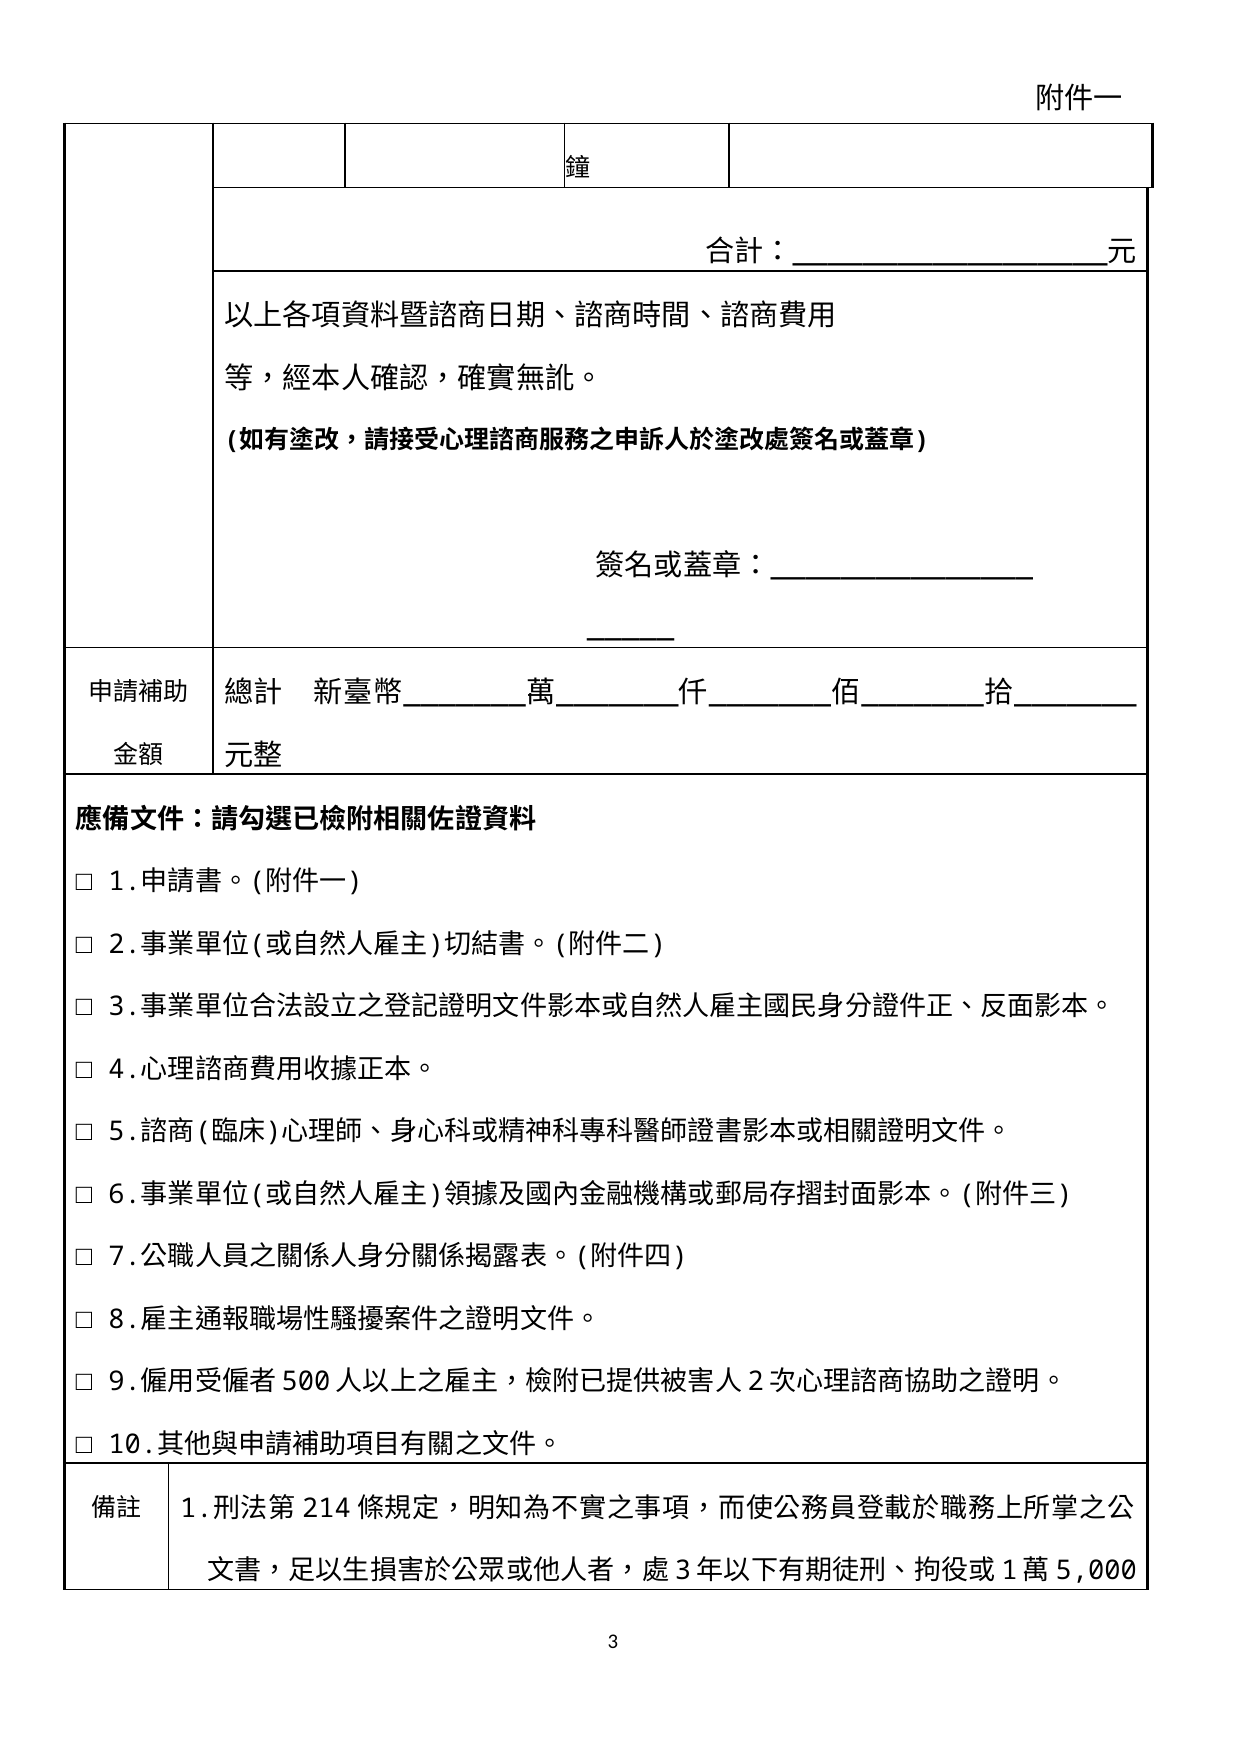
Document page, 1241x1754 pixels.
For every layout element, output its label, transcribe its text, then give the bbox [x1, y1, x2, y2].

table_cell [1153, 646, 1161, 773]
table_cell [1153, 270, 1161, 646]
table_cell [1153, 187, 1161, 270]
table_cell 以上各項資料暨諮商日期、諮商時間、諮商費用 等，經本人確認，確實無訛。 (如有塗改，請接受心理諮商服務之申訴人於塗改處簽名或蓋章) 簽名或蓋章：____________________ [214, 272, 1146, 646]
table_cell [66, 124, 212, 646]
table_cell [730, 124, 1151, 187]
table_cell 應備文件：請勾選已檢附相關佐證資料 □ 1.申請書。(附件一) □ 2.事業單位(或自然人雇主)切結書。(附件二) □ 3.事業單位合法設立之登記證明文件影本或自然人雇主國民身分證件正、反面影本。 □ 4.心理諮商費用收據正本。 □ 5.諮商(臨床)心理師、身心科或精神科專科醫師證書影本或相關證明文件。 □ 6.事業單位(或自然人雇主)領據及國內金融機構或郵局存摺封面影本。(附件三) □ 7.公職人員之關係人身分關係揭露表。(附件四) □ 8.雇主通報職場性騷擾案件之證明文件。 □ 9.僱用受僱者500人以上之雇主，檢附已提供被害人2次心理諮商協助之證明。 □ 10.其他與申請補助項目有關之文件。 [66, 775, 1146, 1462]
table_cell 1.刑法第214條規定，明知為不實之事項，而使公務員登載於職務上所掌之公文書，足以生損害於公眾或他人者，處3年以下有期徒刑、拘役或1萬5,000 [169, 1464, 1146, 1589]
table_cell [346, 124, 564, 187]
table_cell [1154, 123, 1161, 187]
table_cell 合計：__________________元 [214, 188, 1146, 270]
table_cell 鐘 [565, 124, 728, 187]
table_cell [1153, 1462, 1161, 1589]
table_cell 備註 [66, 1464, 168, 1589]
table_cell [1153, 773, 1161, 1462]
table_cell [214, 124, 344, 187]
table_cell 申請補助 金額 [66, 648, 212, 773]
table_cell 總計 新臺幣_______萬_______仟_______佰_______拾_______元整 [214, 648, 1146, 773]
